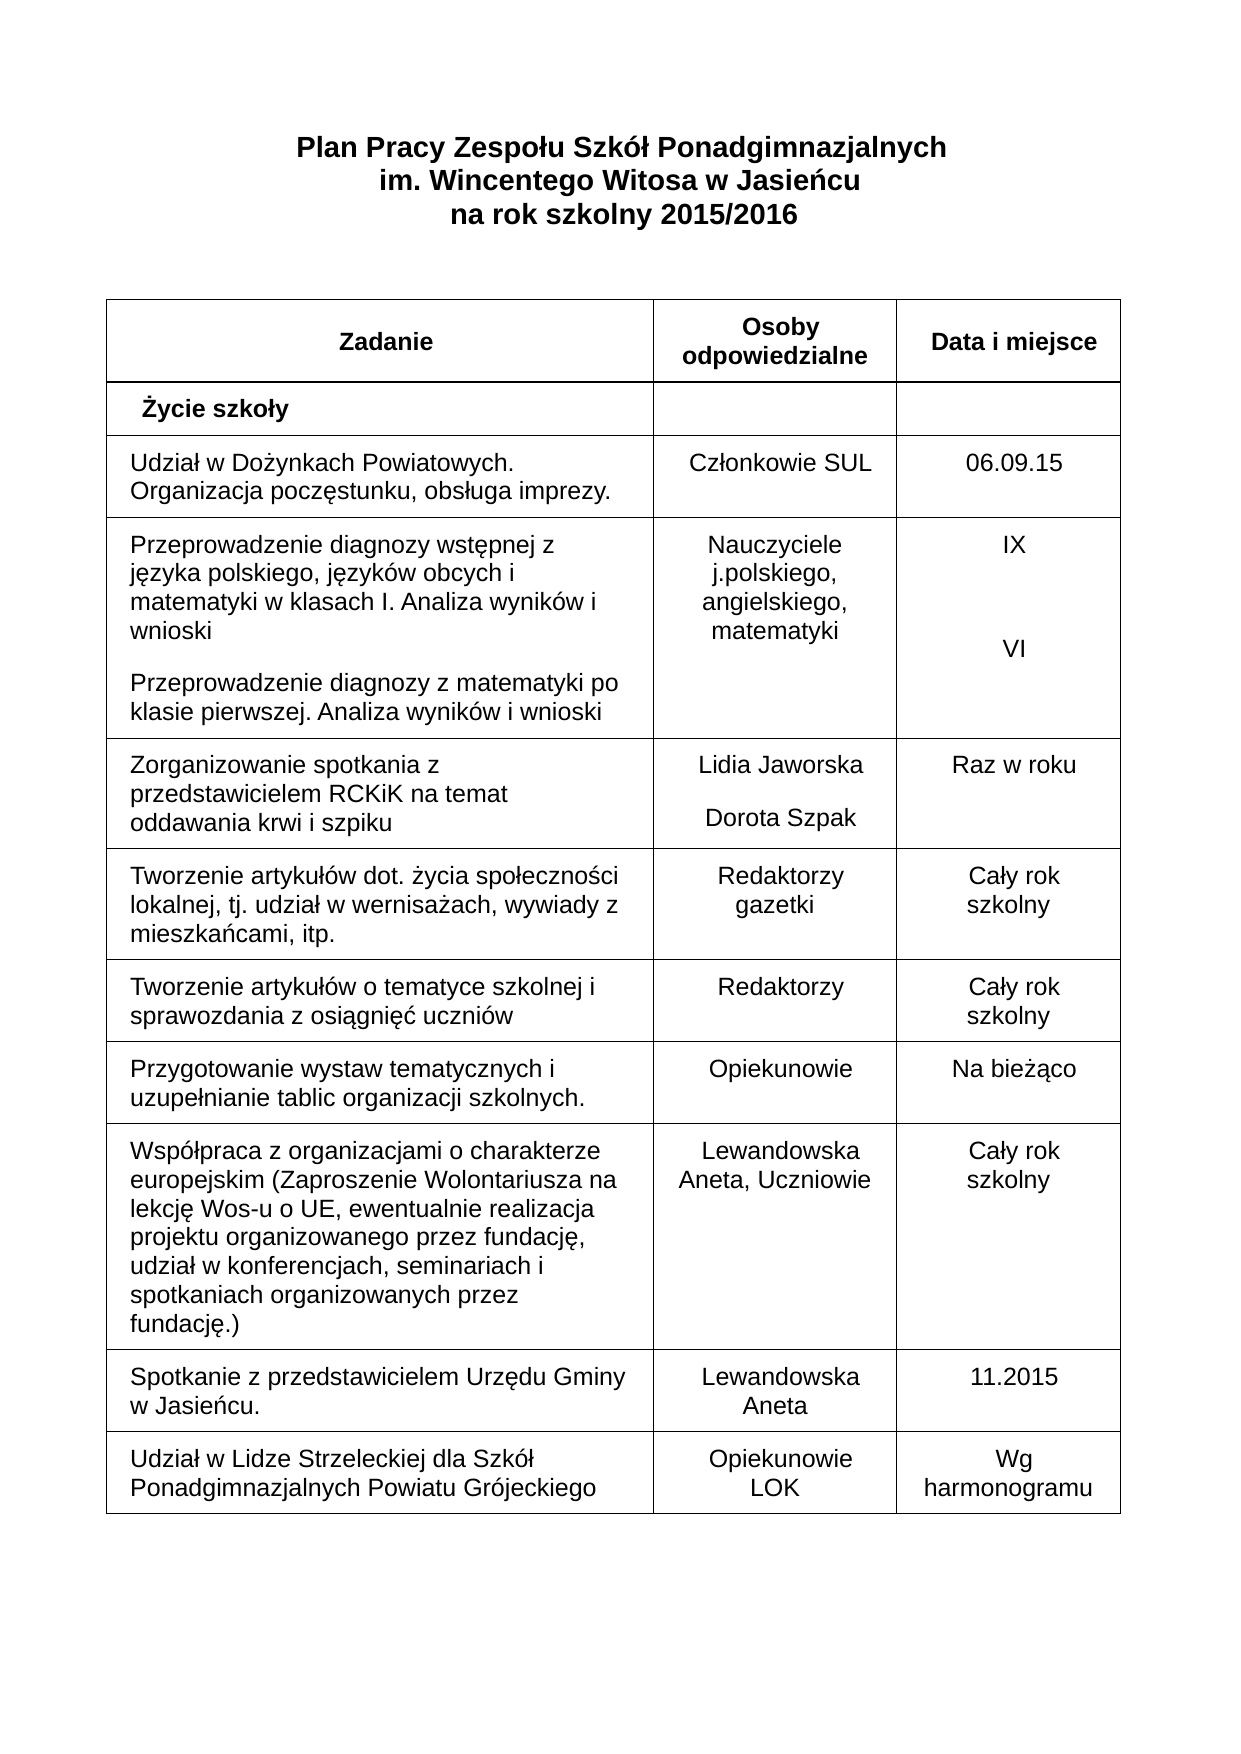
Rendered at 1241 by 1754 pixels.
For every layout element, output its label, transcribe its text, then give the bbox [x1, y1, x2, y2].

table_cell Raz w roku [897, 739, 1120, 848]
table_cell Członkowie SUL [654, 436, 896, 517]
table_cell 06.09.15 [897, 436, 1120, 517]
table_cell IX VI [897, 518, 1120, 737]
table_cell Zorganizowanie spotkania z przedstawicielem RCKiK na temat oddawania krwi i szpiku [107, 739, 653, 848]
table_cell Lewandowska Aneta [654, 1350, 896, 1431]
table_cell Nauczyciele j.polskiego, angielskiego, matematyki [654, 518, 896, 737]
table_cell [654, 383, 896, 435]
table_cell Cały rok szkolny [897, 1124, 1120, 1349]
table_cell Przeprowadzenie diagnozy wstępnej z języka polskiego, języków obcych i matematyki w klasach I. Analiza wyników i wnioski Przeprowadzenie diagnozy z matematyki po klasie pierwszej. Analiza wyników i wnioski [107, 518, 653, 737]
table_header Osoby odpowiedzialne [654, 300, 896, 381]
table_cell Spotkanie z przedstawicielem Urzędu Gminy w Jasieńcu. [107, 1350, 653, 1431]
table_cell Lidia Jaworska Dorota Szpak [654, 739, 896, 848]
table_cell Cały rok szkolny [897, 960, 1120, 1041]
table_cell Cały rok szkolny [897, 849, 1120, 959]
table_cell 11.2015 [897, 1350, 1120, 1431]
table_cell Opiekunowie [654, 1042, 896, 1123]
table_cell Opiekunowie LOK [654, 1432, 896, 1513]
table_header Zadanie [107, 300, 653, 381]
table_cell Na bieżąco [897, 1042, 1120, 1123]
table_header Data i miejsce [897, 300, 1120, 381]
table_cell Współpraca z organizacjami o charakterze europejskim (Zaproszenie Wolontariusza na lekcję Wos-u o UE, ewentualnie realizacja projektu organizowanego przez fundację, udział w konferencjach, seminariach i spotkaniach organizowanych przez fundację.) [107, 1124, 653, 1349]
table_cell Tworzenie artykułów dot. życia społeczności lokalnej, tj. udział w wernisażach, wywiady z mieszkańcami, itp. [107, 849, 653, 959]
table_cell Przygotowanie wystaw tematycznych i uzupełnianie tablic organizacji szkolnych. [107, 1042, 653, 1123]
table_cell Życie szkoły [107, 383, 653, 435]
table_cell Lewandowska Aneta, Uczniowie [654, 1124, 896, 1349]
table_cell Udział w Dożynkach Powiatowych. Organizacja poczęstunku, obsługa imprezy. [107, 436, 653, 517]
table_cell Wg harmonogramu [897, 1432, 1120, 1513]
text Plan Pracy Zespołu Szkół Ponadgimnazjalnych im. Wincentego Witosa w Jasieńcu na rok szkolny 2015/2016 [130, 130, 1110, 231]
table_cell Udział w Lidze Strzeleckiej dla Szkół Ponadgimnazjalnych Powiatu Grójeckiego [107, 1432, 653, 1513]
table_cell Tworzenie artykułów o tematyce szkolnej i sprawozdania z osiągnięć uczniów [107, 960, 653, 1041]
table_cell Redaktorzy [654, 960, 896, 1041]
table_cell [897, 383, 1120, 435]
table_cell Redaktorzy gazetki [654, 849, 896, 959]
